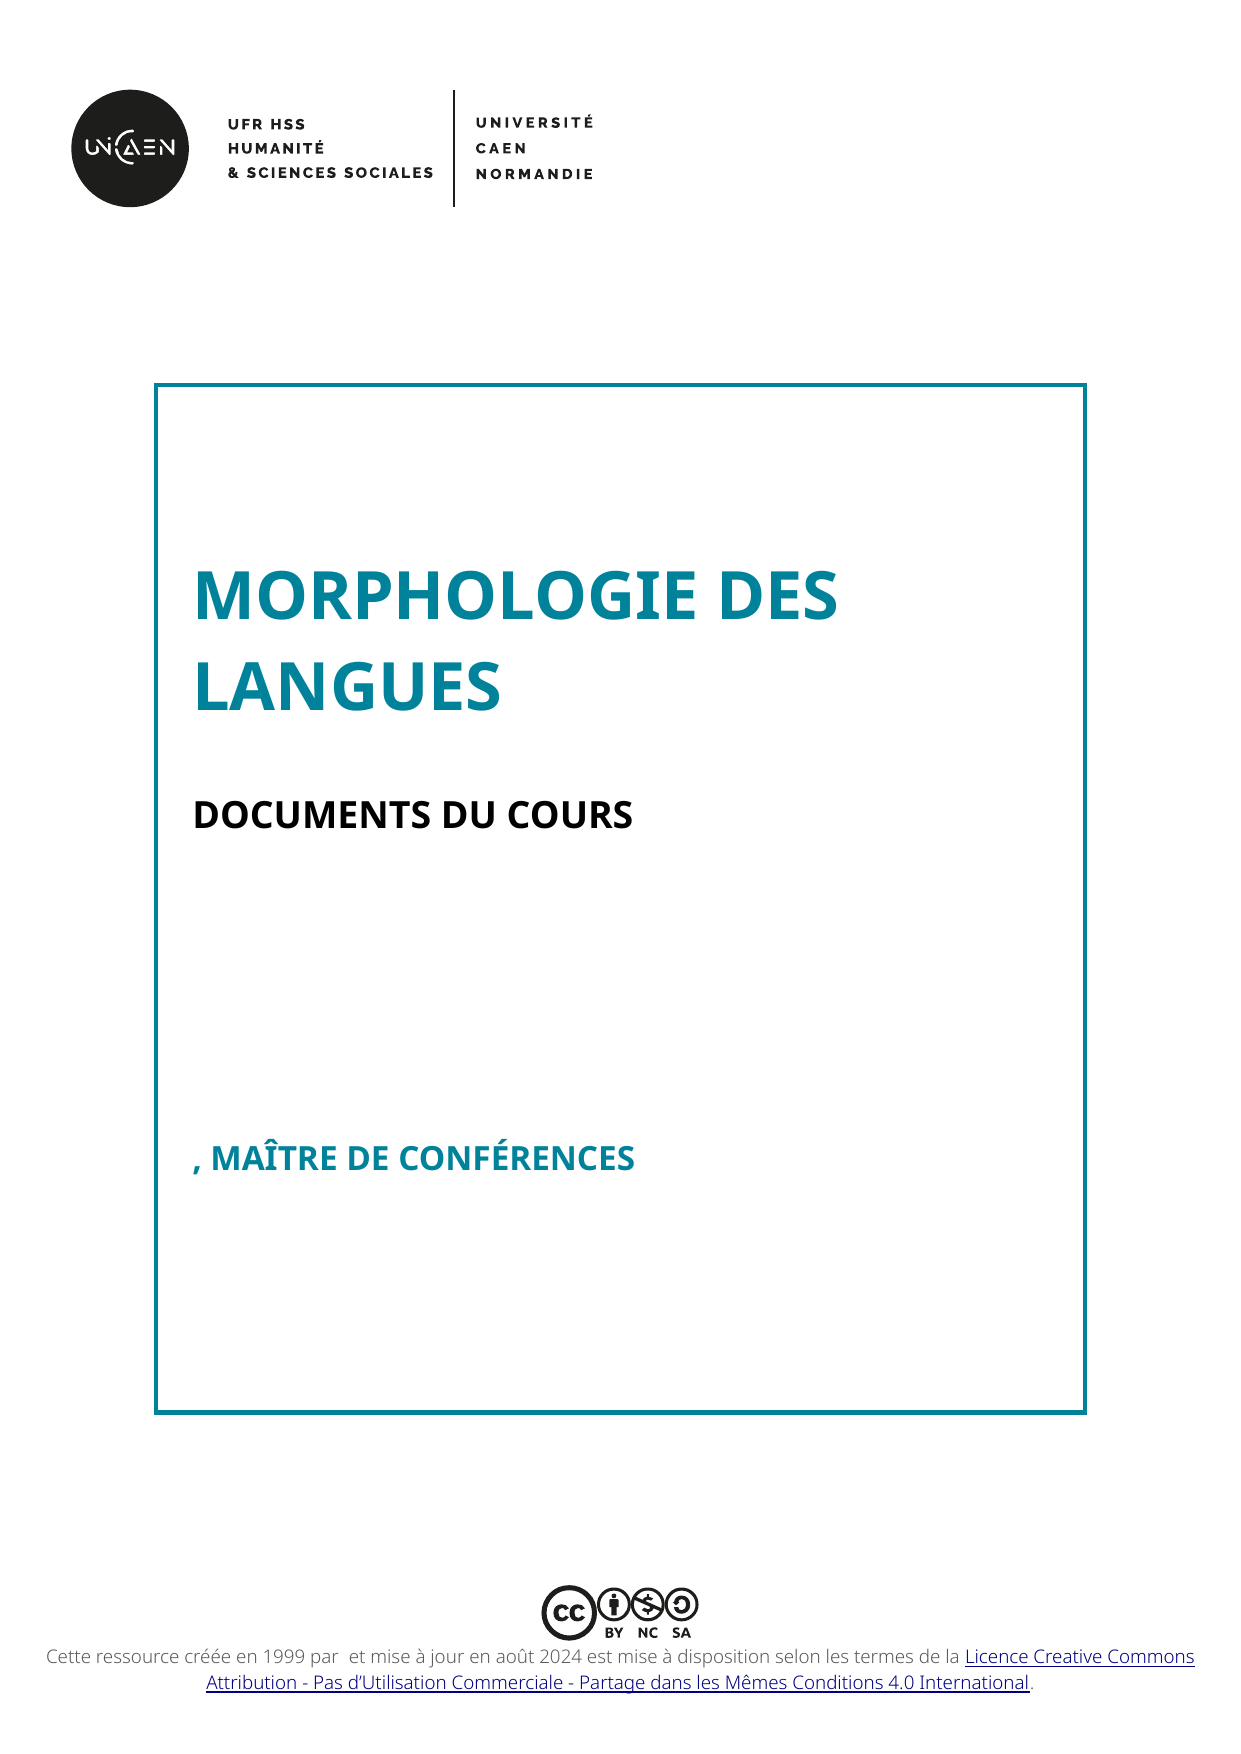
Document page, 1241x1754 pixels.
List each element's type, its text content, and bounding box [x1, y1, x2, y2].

text Richard Renault, Maître de conférences [192, 1135, 1083, 1180]
text Richard Renault, Maître de conférences [1087, 1135, 1195, 1180]
text Documents du cours [192, 788, 1083, 839]
text [1087, 788, 1195, 839]
text MORPHOLOGIE DES LANGUES [192, 548, 1059, 729]
